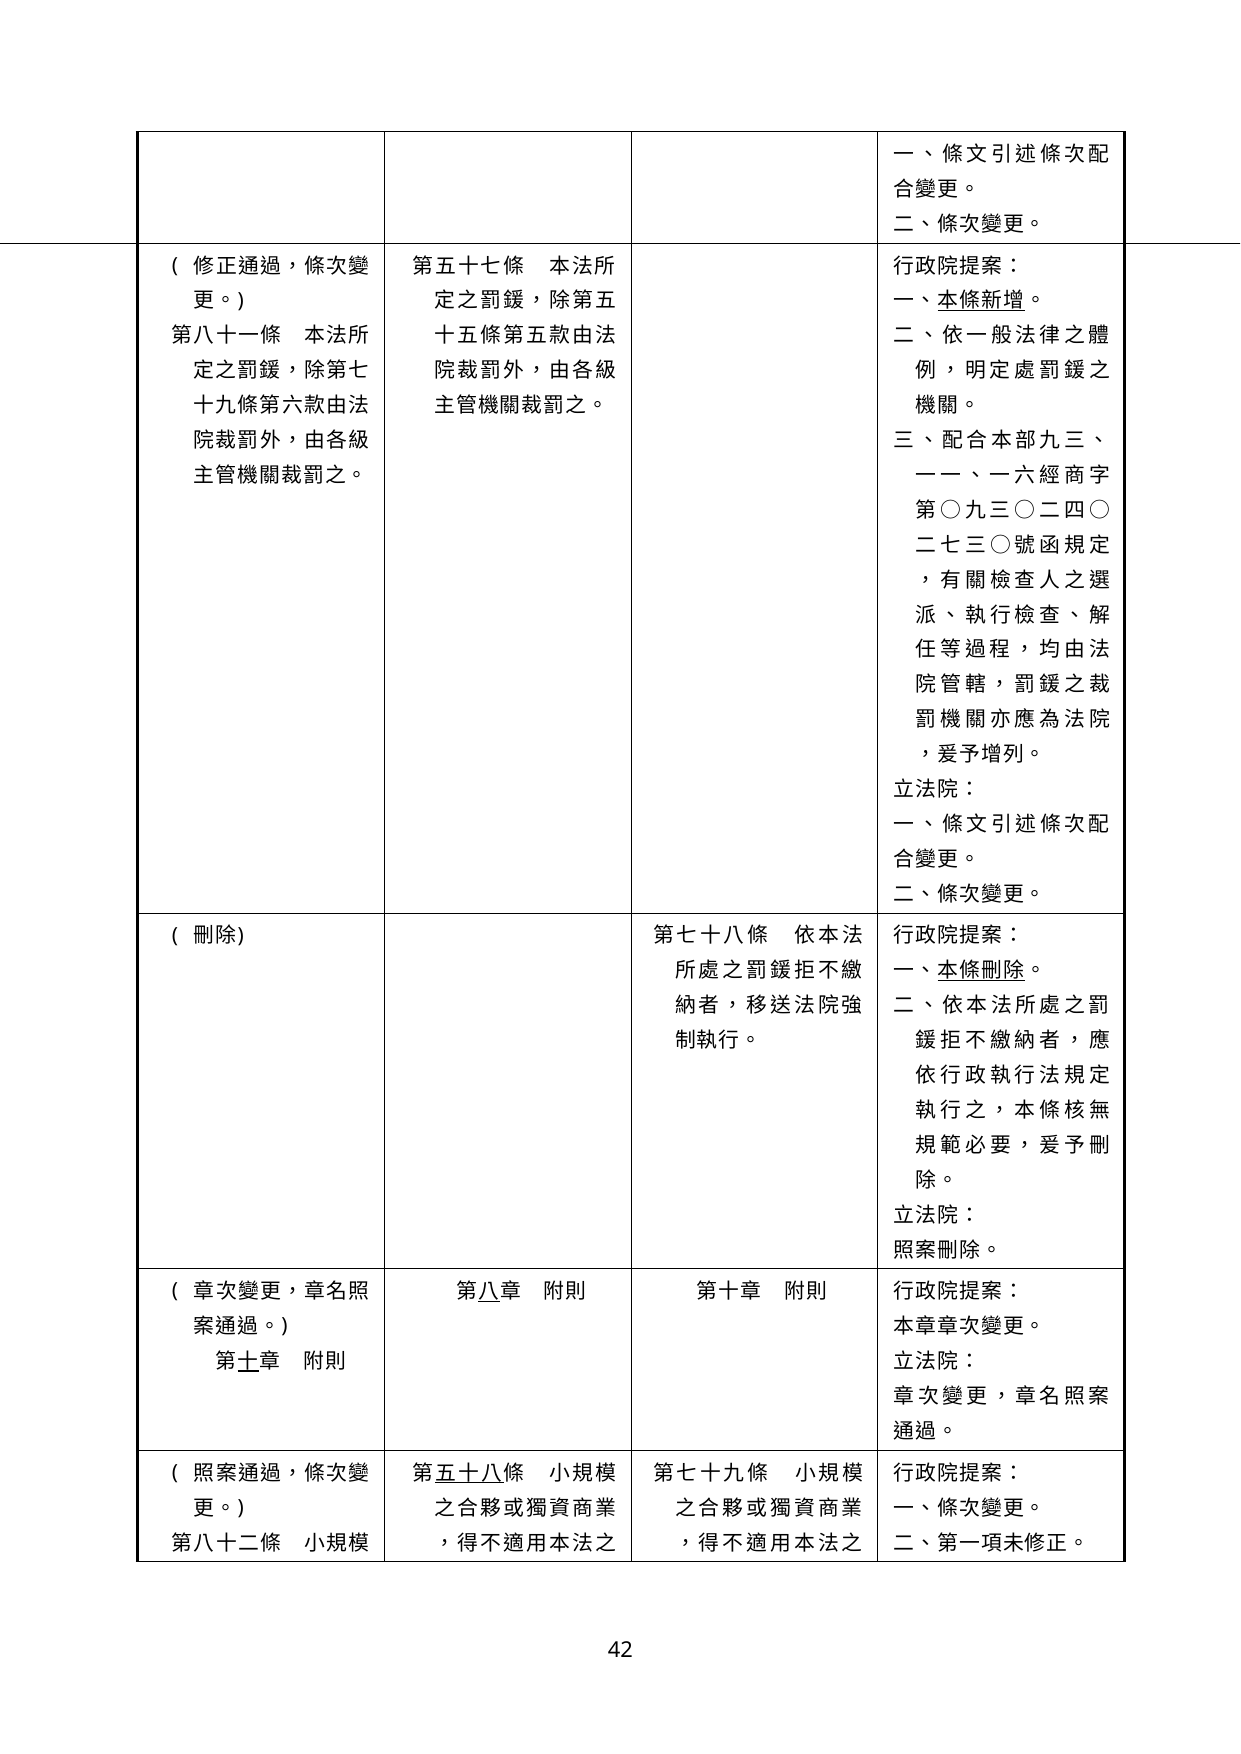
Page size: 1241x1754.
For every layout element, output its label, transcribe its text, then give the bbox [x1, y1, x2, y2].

table_cell [385, 132, 631, 243]
table_cell 行政院提案： 一、本條刪除。 二、依本法所處之罰鍰拒不繳納者，應依行政執行法規定執行之，本條核無規範必要，爰予刪除。 立法院： 照案刪除。 [878, 914, 1123, 1268]
table_cell [139, 132, 384, 243]
table_cell 第八章 附則 [385, 1269, 631, 1450]
table_cell (照案通過，條次變更。) 第八十二條 小規模 [139, 1451, 384, 1561]
table_cell (修正通過，條次變更。) 第八十一條 本法所定之罰鍰，除第七十九條第六款由法院裁罰外，由各級主管機關裁罰之。 [139, 244, 384, 912]
table_cell [632, 132, 877, 243]
table_cell (章次變更，章名照案通過。) 第十章 附則 [139, 1269, 384, 1450]
table_cell (刪除) [139, 914, 384, 1268]
table_cell 第十章 附則 [632, 1269, 877, 1450]
table_cell [632, 244, 877, 912]
table_cell 行政院提案： 本章章次變更。 立法院： 章次變更，章名照案通過。 [878, 1269, 1123, 1450]
table_cell 行政院提案： 一、條次變更。 二、第一項未修正。 [878, 1451, 1123, 1561]
table_cell [385, 914, 631, 1268]
table_cell 第七十八條 依本法所處之罰鍰拒不繳納者，移送法院強制執行。 [632, 914, 877, 1268]
table_cell 一、條文引述條次配合變更。 二、條次變更。 [878, 132, 1123, 243]
table_cell 第七十九條 小規模之合夥或獨資商業，得不適用本法之 [632, 1451, 877, 1561]
table_cell 第五十八條 小規模之合夥或獨資商業，得不適用本法之 [385, 1451, 631, 1561]
table_cell 行政院提案： 一、本條新增。 二、依一般法律之體例，明定處罰鍰之機關。 三、配合本部九三、一一、一六經商字第○九三○二四○二七三○號函規定，有關檢查人之選派、執行檢查、解任等過程，均由法院管轄，罰鍰之裁罰機關亦應為法院，爰予增列。 立法院： 一、條文引述條次配合變更。 二、條次變更。 [878, 244, 1123, 912]
table_cell 第五十七條 本法所定之罰鍰，除第五十五條第五款由法院裁罰外，由各級主管機關裁罰之。 [385, 244, 631, 912]
